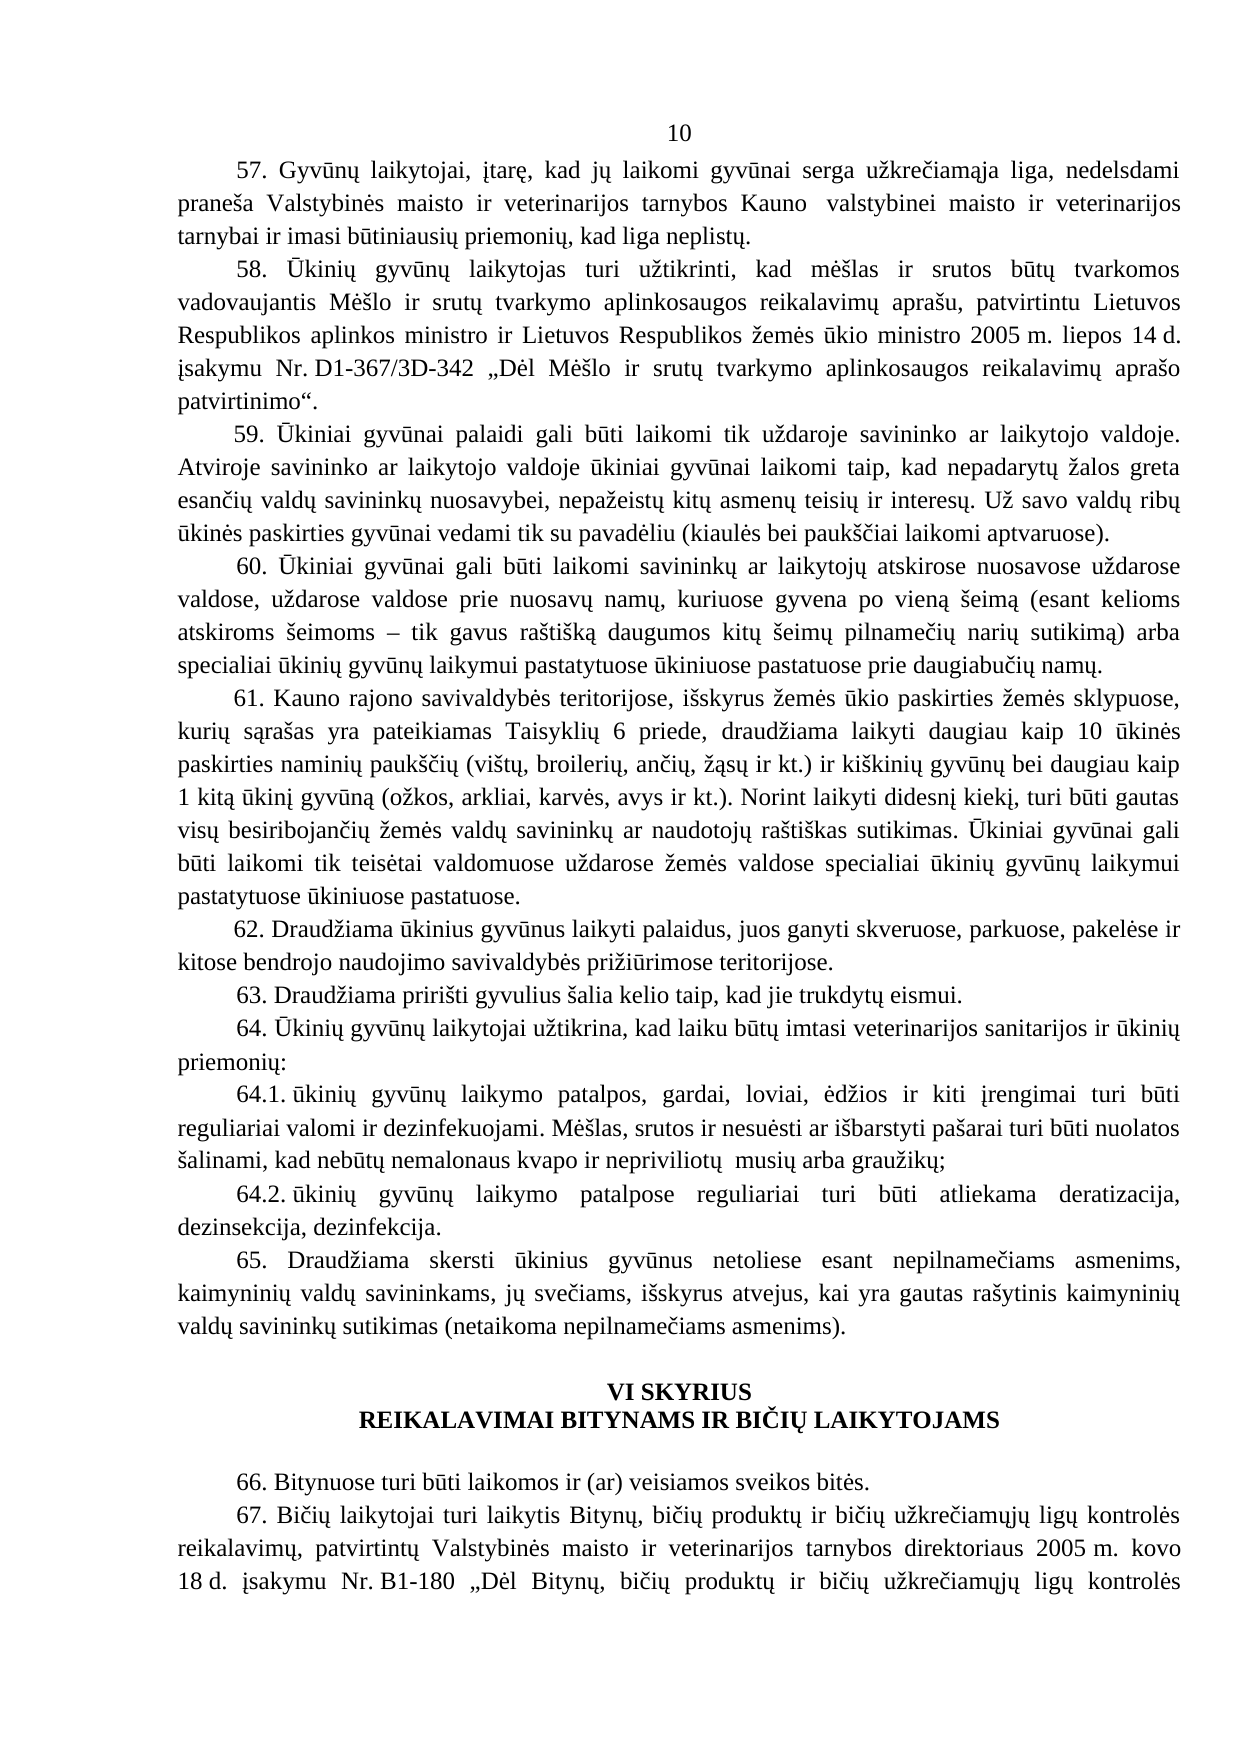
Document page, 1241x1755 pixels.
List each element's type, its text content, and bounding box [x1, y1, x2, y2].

text 61. Kauno rajono savivaldybės teritorijose, išskyrus žemės ūkio paskirties žemės sklypuose, kurių sąrašas yra pateikiamas Taisyklių 6 priede, draudžiama laikyti daugiau kaip 10 ūkinės paskirties naminių paukščių (vištų, broilerių, ančių, žąsų ir kt.) ir kiškinių gyvūnų bei daugiau kaip 1 kitą ūkinį gyvūną (ožkos, arkliai, karvės, avys ir kt.). Norint laikyti didesnį kiekį, turi būti gautas visų besiribojančių žemės valdų savininkų ar naudotojų raštiškas sutikimas. Ūkiniai gyvūnai gali būti laikomi tik teisėtai valdomuose uždarose žemės valdose specialiai ūkinių gyvūnų laikymui pastatytuose ūkiniuose pastatuose. [177, 683, 1181, 910]
text VI SKYRIUS [177, 1377, 1181, 1406]
text 64.1. ūkinių gyvūnų laikymo patalpos, gardai, loviai, ėdžios ir kiti įrengimai turi būti reguliariai valomi ir dezinfekuojami. Mėšlas, srutos ir nesuėsti ar išbarstyti pašarai turi būti nuolatos šalinami, kad nebūtų nemalonaus kvapo ir nepriviliotų musių arba graužikų; [177, 1079, 1181, 1174]
text 60. Ūkiniai gyvūnai gali būti laikomi savininkų ar laikytojų atskirose nuosavose uždarose valdose, uždarose valdose prie nuosavų namų, kuriuose gyvena po vieną šeimą (esant kelioms atskiroms šeimoms – tik gavus raštišką daugumos kitų šeimų pilnamečių narių sutikimą) arba specialiai ūkinių gyvūnų laikymui pastatytuose ūkiniuose pastatuose prie daugiabučių namų. [177, 551, 1181, 679]
text 66. Bitynuose turi būti laikomos ir (ar) veisiamos sveikos bitės. [177, 1467, 1181, 1496]
text 57. Gyvūnų laikytojai, įtarę, kad jų laikomi gyvūnai serga užkrečiamąja liga, nedelsdami praneša Valstybinės maisto ir veterinarijos tarnybos Kauno valstybinei maisto ir veterinarijos tarnybai ir imasi būtiniausių priemonių, kad liga neplistų. [177, 155, 1181, 250]
text 62. Draudžiama ūkinius gyvūnus laikyti palaidus, juos ganyti skveruose, parkuose, pakelėse ir kitose bendrojo naudojimo savivaldybės prižiūrimose teritorijose. [177, 914, 1181, 976]
text 59. Ūkiniai gyvūnai palaidi gali būti laikomi tik uždaroje savininko ar laikytojo valdoje. Atviroje savininko ar laikytojo valdoje ūkiniai gyvūnai laikomi taip, kad nepadarytų žalos greta esančių valdų savininkų nuosavybei, nepažeistų kitų asmenų teisių ir interesų. Už savo valdų ribų ūkinės paskirties gyvūnai vedami tik su pavadėliu (kiaulės bei paukščiai laikomi aptvaruose). [177, 419, 1181, 547]
text 65. Draudžiama skersti ūkinius gyvūnus netoliese esant nepilnamečiams asmenims, kaimyninių valdų savininkams, jų svečiams, išskyrus atvejus, kai yra gautas rašytinis kaimyninių valdų savininkų sutikimas (netaikoma nepilnamečiams asmenims). [177, 1245, 1181, 1339]
text REIKALAVIMAI BITYNAMS IR BIČIŲ LAIKYTOJAMS [177, 1406, 1181, 1434]
text 64.2. ūkinių gyvūnų laikymo patalpose reguliariai turi būti atliekama deratizacija, dezinsekcija, dezinfekcija. [177, 1179, 1181, 1240]
text 67. Bičių laikytojai turi laikytis Bitynų, bičių produktų ir bičių užkrečiamųjų ligų kontrolės reikalavimų, patvirtintų Valstybinės maisto ir veterinarijos tarnybos direktoriaus 2005 m. kovo 18 d. įsakymu Nr. B1-180 „Dėl Bitynų, bičių produktų ir bičių užkrečiamųjų ligų kontrolės [177, 1500, 1181, 1595]
text 64. Ūkinių gyvūnų laikytojai užtikrina, kad laiku būtų imtasi veterinarijos sanitarijos ir ūkinių priemonių: [177, 1013, 1181, 1075]
text 63. Draudžiama pririšti gyvulius šalia kelio taip, kad jie trukdytų eismui. [177, 981, 1181, 1009]
text 58. Ūkinių gyvūnų laikytojas turi užtikrinti, kad mėšlas ir srutos būtų tvarkomos vadovaujantis Mėšlo ir srutų tvarkymo aplinkosaugos reikalavimų aprašu, patvirtintu Lietuvos Respublikos aplinkos ministro ir Lietuvos Respublikos žemės ūkio ministro 2005 m. liepos 14 d. įsakymu Nr. D1-367/3D-342 „Dėl Mėšlo ir srutų tvarkymo aplinkosaugos reikalavimų aprašo patvirtinimo“. [177, 254, 1181, 415]
